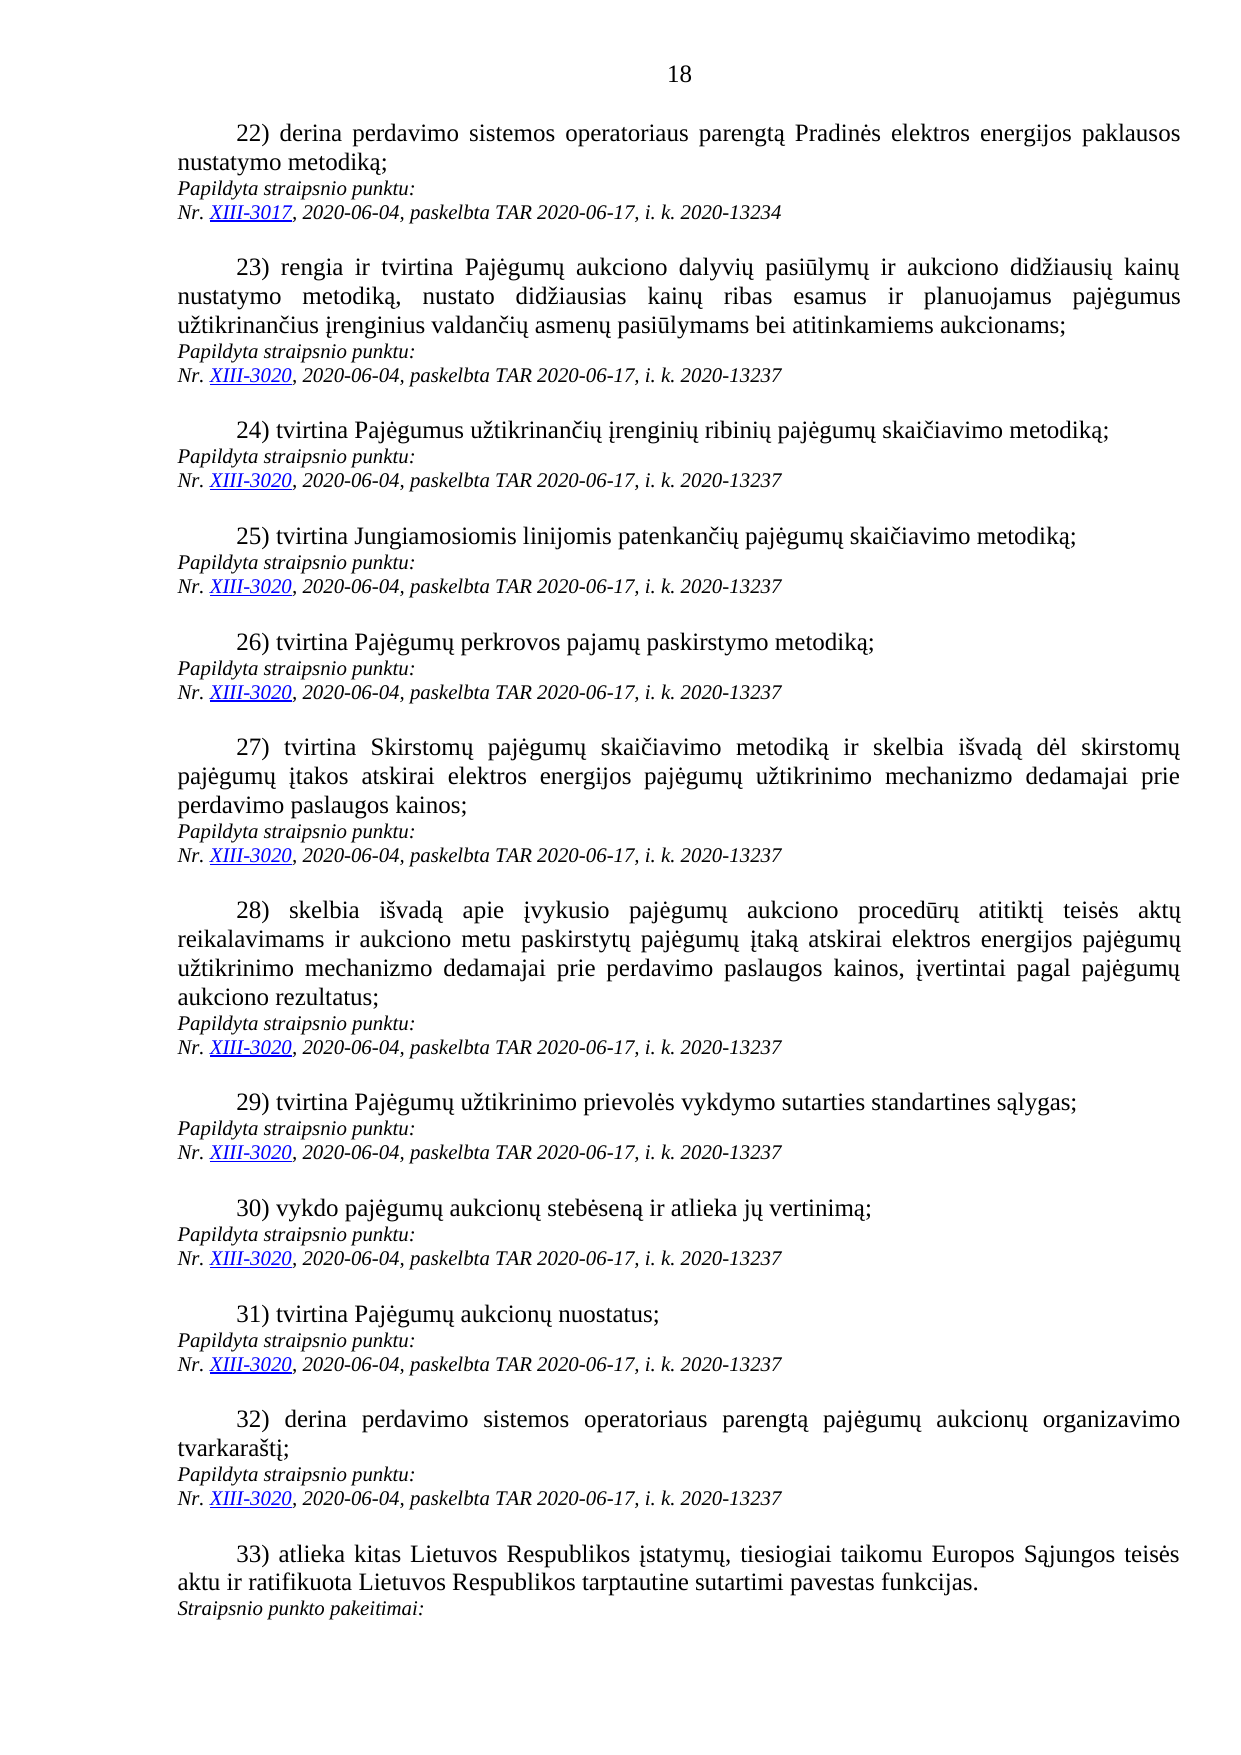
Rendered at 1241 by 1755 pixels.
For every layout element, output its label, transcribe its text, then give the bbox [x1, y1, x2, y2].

text Papildyta straipsnio punktu: [177, 339, 1181, 363]
text Nr. XIII-3020, 2020-06-04, paskelbta TAR 2020-06-17, i. k. 2020-13237 [177, 363, 1181, 387]
text Nr. XIII-3020, 2020-06-04, paskelbta TAR 2020-06-17, i. k. 2020-13237 [177, 1246, 1181, 1270]
text Nr. XIII-3020, 2020-06-04, paskelbta TAR 2020-06-17, i. k. 2020-13237 [177, 468, 1181, 492]
text 25) tvirtina Jungiamosiomis linijomis patenkančių pajėgumų skaičiavimo metodiką; [177, 521, 1181, 550]
text 22) derina perdavimo sistemos operatoriaus parengtą Pradinės elektros energijos paklausos nustatymo metodiką; [177, 118, 1181, 176]
text 33) atlieka kitas Lietuvos Respublikos įstatymų, tiesiogiai taikomu Europos Sąjungos teisės aktu ir ratifikuota Lietuvos Respublikos tarptautine sutartimi pavestas funkcijas. [177, 1539, 1181, 1596]
text Nr. XIII-3020, 2020-06-04, paskelbta TAR 2020-06-17, i. k. 2020-13237 [177, 843, 1181, 867]
text Papildyta straipsnio punktu: [177, 1011, 1181, 1035]
text Nr. XIII-3017, 2020-06-04, paskelbta TAR 2020-06-17, i. k. 2020-13234 [177, 200, 1181, 224]
text Papildyta straipsnio punktu: [177, 1116, 1181, 1140]
text Nr. XIII-3020, 2020-06-04, paskelbta TAR 2020-06-17, i. k. 2020-13237 [177, 680, 1181, 704]
text 29) tvirtina Pajėgumų užtikrinimo prievolės vykdymo sutarties standartines sąlygas; [177, 1087, 1181, 1116]
text 24) tvirtina Pajėgumus užtikrinančių įrenginių ribinių pajėgumų skaičiavimo metodiką; [177, 416, 1181, 444]
text 26) tvirtina Pajėgumų perkrovos pajamų paskirstymo metodiką; [177, 627, 1181, 656]
text 30) vykdo pajėgumų aukcionų stebėseną ir atlieka jų vertinimą; [177, 1193, 1181, 1222]
text Papildyta straipsnio punktu: [177, 1462, 1181, 1486]
text Papildyta straipsnio punktu: [177, 176, 1181, 200]
text 28) skelbia išvadą apie įvykusio pajėgumų aukciono procedūrų atitiktį teisės aktų reikalavimams ir aukciono metu paskirstytų pajėgumų įtaką atskirai elektros energijos pajėgumų užtikrinimo mechanizmo dedamajai prie perdavimo paslaugos kainos, įvertintai pagal pajėgumų aukciono rezultatus; [177, 896, 1181, 1011]
text Papildyta straipsnio punktu: [177, 819, 1181, 843]
text Nr. XIII-3020, 2020-06-04, paskelbta TAR 2020-06-17, i. k. 2020-13237 [177, 1352, 1181, 1376]
text 27) tvirtina Skirstomų pajėgumų skaičiavimo metodiką ir skelbia išvadą dėl skirstomų pajėgumų įtakos atskirai elektros energijos pajėgumų užtikrinimo mechanizmo dedamajai prie perdavimo paslaugos kainos; [177, 732, 1181, 819]
text Straipsnio punkto pakeitimai: [177, 1596, 1181, 1620]
text Papildyta straipsnio punktu: [177, 444, 1181, 468]
text Nr. XIII-3020, 2020-06-04, paskelbta TAR 2020-06-17, i. k. 2020-13237 [177, 1035, 1181, 1059]
text 31) tvirtina Pajėgumų aukcionų nuostatus; [177, 1299, 1181, 1327]
text Papildyta straipsnio punktu: [177, 550, 1181, 574]
text 23) rengia ir tvirtina Pajėgumų aukciono dalyvių pasiūlymų ir aukciono didžiausių kainų nustatymo metodiką, nustato didžiausias kainų ribas esamus ir planuojamus pajėgumus užtikrinančius įrenginius valdančių asmenų pasiūlymams bei atitinkamiems aukcionams; [177, 252, 1181, 339]
text Papildyta straipsnio punktu: [177, 656, 1181, 680]
text 32) derina perdavimo sistemos operatoriaus parengtą pajėgumų aukcionų organizavimo tvarkaraštį; [177, 1404, 1181, 1462]
text Nr. XIII-3020, 2020-06-04, paskelbta TAR 2020-06-17, i. k. 2020-13237 [177, 1486, 1181, 1510]
text Nr. XIII-3020, 2020-06-04, paskelbta TAR 2020-06-17, i. k. 2020-13237 [177, 1140, 1181, 1164]
text Papildyta straipsnio punktu: [177, 1222, 1181, 1246]
text Papildyta straipsnio punktu: [177, 1327, 1181, 1352]
text Nr. XIII-3020, 2020-06-04, paskelbta TAR 2020-06-17, i. k. 2020-13237 [177, 574, 1181, 598]
